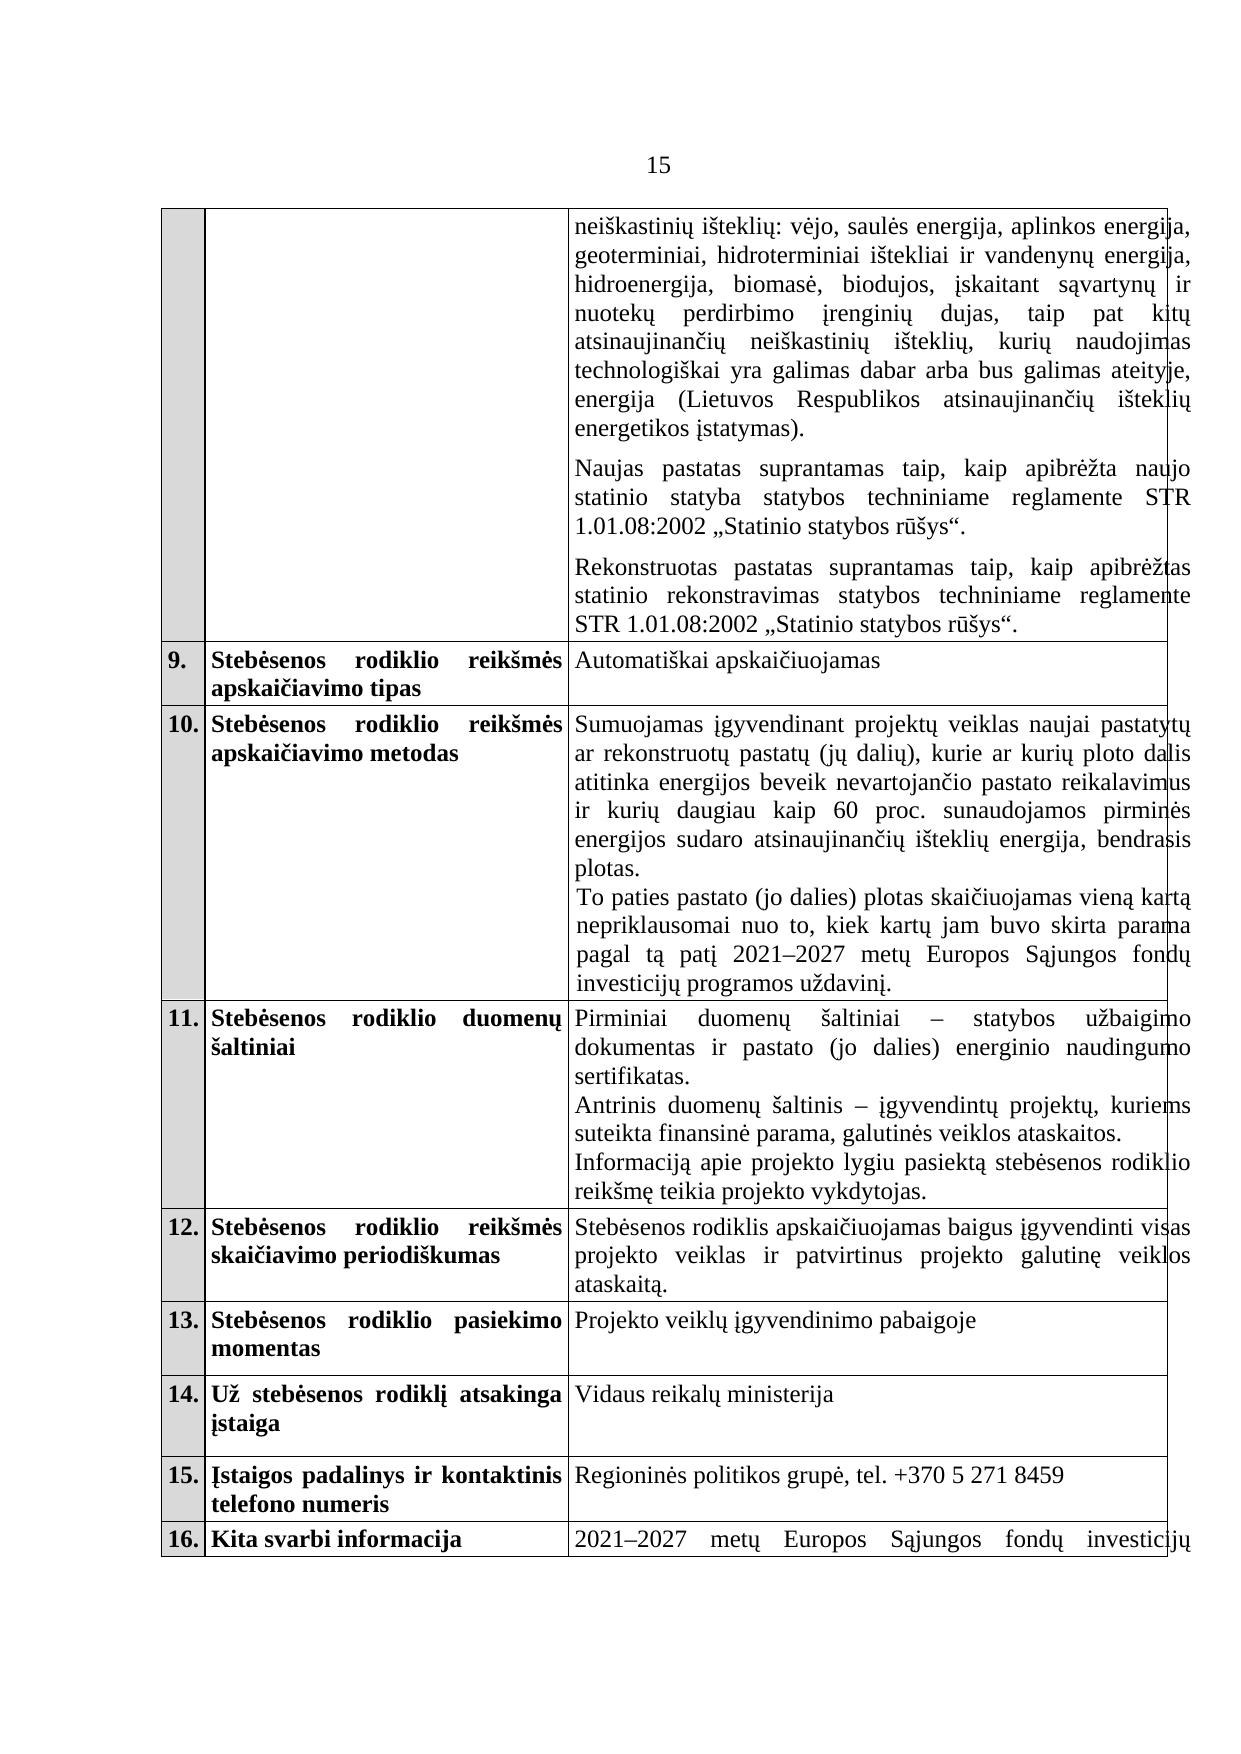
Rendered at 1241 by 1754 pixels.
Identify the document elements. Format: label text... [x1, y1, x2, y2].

table_cell 14. [162, 1376, 204, 1456]
table_cell Regioninės politikos grupė, tel. +370 5 271 8459 [569, 1457, 1167, 1521]
table_cell 12. [162, 1209, 204, 1301]
table_cell 10. [162, 706, 204, 999]
table_cell [206, 209, 568, 641]
table_cell Už stebėsenos rodiklį atsakinga įstaiga [206, 1376, 568, 1456]
table_cell Stebėsenos rodiklio pasiekimo momentas [206, 1302, 568, 1375]
table_cell Kita svarbi informacija [206, 1522, 568, 1556]
table_cell 16. [162, 1522, 204, 1556]
table_cell 13. [162, 1302, 204, 1375]
table_cell 15. [162, 1457, 204, 1521]
table_cell [162, 209, 204, 641]
table_cell 9. [162, 642, 204, 705]
table_cell Stebėsenos rodiklio reikšmės skaičiavimo periodiškumas [206, 1209, 568, 1301]
table_cell Projekto veiklų įgyvendinimo pabaigoje [569, 1302, 1167, 1375]
table_cell Įstaigos padalinys ir kontaktinis telefono numeris [206, 1457, 568, 1521]
table_cell Pirminiai duomenų šaltiniai – statybos užbaigimo dokumentas ir pastato (jo dalies) energinio naudingumo sertifikatas. Antrinis duomenų šaltinis – įgyvendintų projektų, kuriems suteikta finansinė parama, galutinės veiklos ataskaitos. Informaciją apie projekto lygiu pasiektą stebėsenos rodiklio reikšmę teikia projekto vykdytojas. [569, 1001, 1167, 1208]
table_cell Vidaus reikalų ministerija [569, 1376, 1167, 1456]
table_cell 11. [162, 1001, 204, 1208]
table_cell Automatiškai apskaičiuojamas [569, 642, 1167, 705]
table_cell Stebėsenos rodiklis apskaičiuojamas baigus įgyvendinti visas projekto veiklas ir patvirtinus projekto galutinę veiklos ataskaitą. [569, 1209, 1167, 1301]
table_cell 2021–2027 metų Europos Sąjungos fondų investicijų programos produkto specialusis rodiklis – P.S.2.1034 [569, 1522, 1167, 1556]
table_cell Naujų ar rekonstruotų pastatų (jų dalių), kurie ar kurių ploto dalis atitinka energijos beveik nevartojančio pastato reikalavimus ir kurių daugiau kaip 60 proc. sunaudojamos pirminės energijos sudaro atsinaujinančių išteklių energija, bendrasis plotas. Energijos beveik nevartojantis pastatas – pastatas (jo dalis), atitinkantis statybos techninio reglamento STR 2.01.02:2016 „Pastatų energinio naudingumo projektavimas ir sertifikavimas“, patvirtinto Lietuvos Respublikos aplinkos ministro 2016 m. lapkričio 11 d. įsakymu Nr. D1-754, reikalavimus A++ energinio naudingumo klasės pastatams, t. y. labai aukšto energinio naudingumo pastatas (jo dalis), kuriame energijos sunaudojimas beveik lygus nuliui arba labai mažas; didžiąją sunaudojamos energijos dalį sudaro atsinaujinančių išteklių energija, įskaitant vietoje ar netoliese pagamintą atsinaujinančių išteklių energiją (Lietuvos Respublikos aplinkos ministro įsakymas dėl statybos techninio reglamento STR 2.01.02:2016 „Pastatų energinio naudingumo projektavimas ir sertifikavimas“ patvirtinimo). Pirminė energija – atsinaujinančių ir neatsinaujinančių energijos išteklių energija, kuri nebuvo kaip nors konvertuota ar transformuota (Lietuvos Respublikos aplinkos ministro įsakymas dėl statybos techninio reglamento STR 2.01.02:2016 „Pastatų energinio naudingumo projektavimas ir sertifikavimas“ patvirtinimo). Atsinaujinančių išteklių energija – energija iš atsinaujinančių neiškastinių išteklių: vėjo, saulės energija, aplinkos energija, geoterminiai, hidroterminiai ištekliai ir vandenynų energija, hidroenergija, biomasė, biodujos, įskaitant sąvartynų ir nuotekų perdirbimo įrenginių dujas, taip pat kitų atsinaujinančių neiškastinių išteklių, kurių naudojimas technologiškai yra galimas dabar arba bus galimas ateityje, energija (Lietuvos Respublikos atsinaujinančių išteklių energetikos įstatymas). Naujas pastatas suprantamas taip, kaip apibrėžta naujo statinio statyba statybos techniniame reglamente STR 1.01.08:2002 „Statinio statybos rūšys“. Rekonstruotas pastatas suprantamas taip, kaip apibrėžtas statinio rekonstravimas statybos techniniame reglamente STR 1.01.08:2002 „Statinio statybos rūšys“. [569, 209, 1167, 641]
table_cell Stebėsenos rodiklio reikšmės apskaičiavimo metodas [206, 706, 568, 999]
table_header [151, 208, 161, 1557]
table_cell Stebėsenos rodiklio reikšmės apskaičiavimo tipas [206, 642, 568, 705]
table_cell Stebėsenos rodiklio duomenų šaltiniai [206, 1001, 568, 1208]
table_cell Sumuojamas įgyvendinant projektų veiklas naujai pastatytų ar rekonstruotų pastatų (jų dalių), kurie ar kurių ploto dalis atitinka energijos beveik nevartojančio pastato reikalavimus ir kurių daugiau kaip 60 proc. sunaudojamos pirminės energijos sudaro atsinaujinančių išteklių energija, bendrasis plotas. To paties pastato (jo dalies) plotas skaičiuojamas vieną kartą nepriklausomai nuo to, kiek kartų jam buvo skirta parama pagal tą patį 2021–2027 metų Europos Sąjungos fondų investicijų programos uždavinį. [569, 706, 1167, 999]
